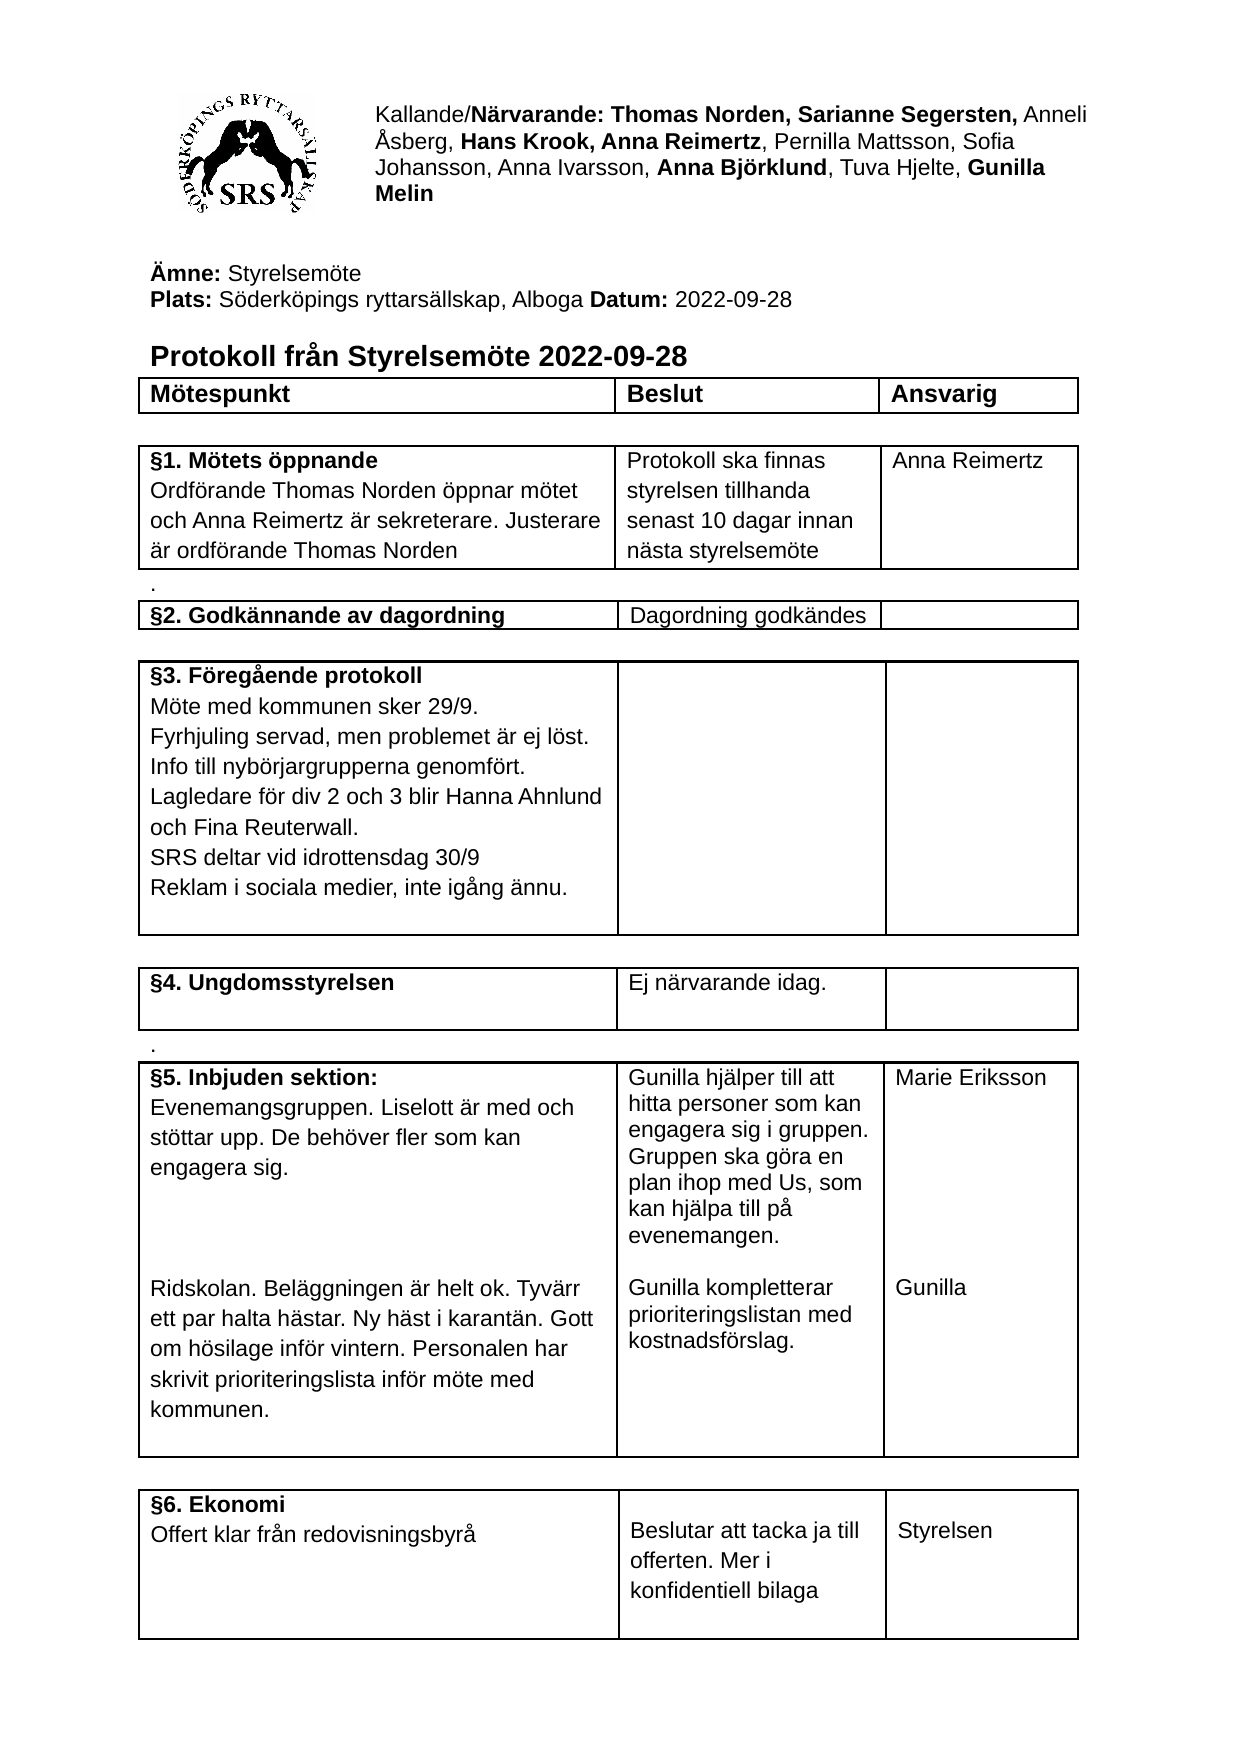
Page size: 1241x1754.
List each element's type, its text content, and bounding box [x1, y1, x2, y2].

table_header Ej närvarande idag. [618, 969, 885, 1029]
table_header Protokoll ska finnas styrelsen tillhanda senast 10 dagar innan nästa styrelsemöte [616, 447, 880, 567]
table_header §2. Godkännande av dagordning [140, 602, 617, 628]
table_header Beslut [616, 379, 878, 412]
table_header [882, 602, 892, 628]
table_header Ansvarig [880, 379, 1077, 412]
text . [150, 1031, 1090, 1058]
table_header Styrelsen [887, 1491, 1077, 1638]
table_header §6. Ekonomi Offert klar från redovisningsbyrå [140, 1491, 618, 1638]
table_header Dagordning godkändes [619, 602, 880, 628]
table_header Gunilla hjälper till att hitta personer som kan engagera sig i gruppen. Gruppen ska göra en plan ihop med Us, som kan hjälpa till på evenemangen. Gunilla kompletterar prioriteringslistan med kostnadsförslag. [618, 1064, 883, 1456]
table_header Beslutar att tacka ja till offerten. Mer i konfidentiell bilaga [620, 1491, 885, 1638]
text Protokoll från Styrelsemöte 2022-09-28 [150, 338, 1090, 372]
table_header Mötespunkt [140, 379, 614, 412]
table_header [619, 663, 885, 934]
table_header [887, 969, 1077, 1029]
table_header §4. Ungdomsstyrelsen [140, 969, 616, 1029]
table_header Marie Eriksson Gunilla [885, 1064, 1077, 1456]
table_header [887, 663, 1077, 934]
table_header §5. Inbjuden sektion: Evenemangsgruppen. Liselott är med och stöttar upp. De behöver fler som kan engagera sig. Ridskolan. Beläggningen är helt ok. Tyvärr ett par halta hästar. Ny häst i karantän. Gott om hösilage inför vintern. Personalen har skrivit prioriteringslista inför möte med kommunen. [140, 1064, 616, 1456]
table_header [1067, 602, 1077, 628]
table_header §3. Föregående protokoll Möte med kommunen sker 29/9. Fyrhjuling servad, men problemet är ej löst. Info till nybörjargrupperna genomfört. Lagledare för div 2 och 3 blir Hanna Ahnlund och Fina Reuterwall. SRS deltar vid idrottensdag 30/9 Reklam i sociala medier, inte igång ännu. [140, 663, 617, 934]
table_header Anna Reimertz [882, 447, 1077, 567]
table_header §1. Mötets öppnande Ordförande Thomas Norden öppnar mötet och Anna Reimertz är sekreterare. Justerare är ordförande Thomas Norden [140, 447, 614, 567]
text . [150, 569, 1090, 596]
